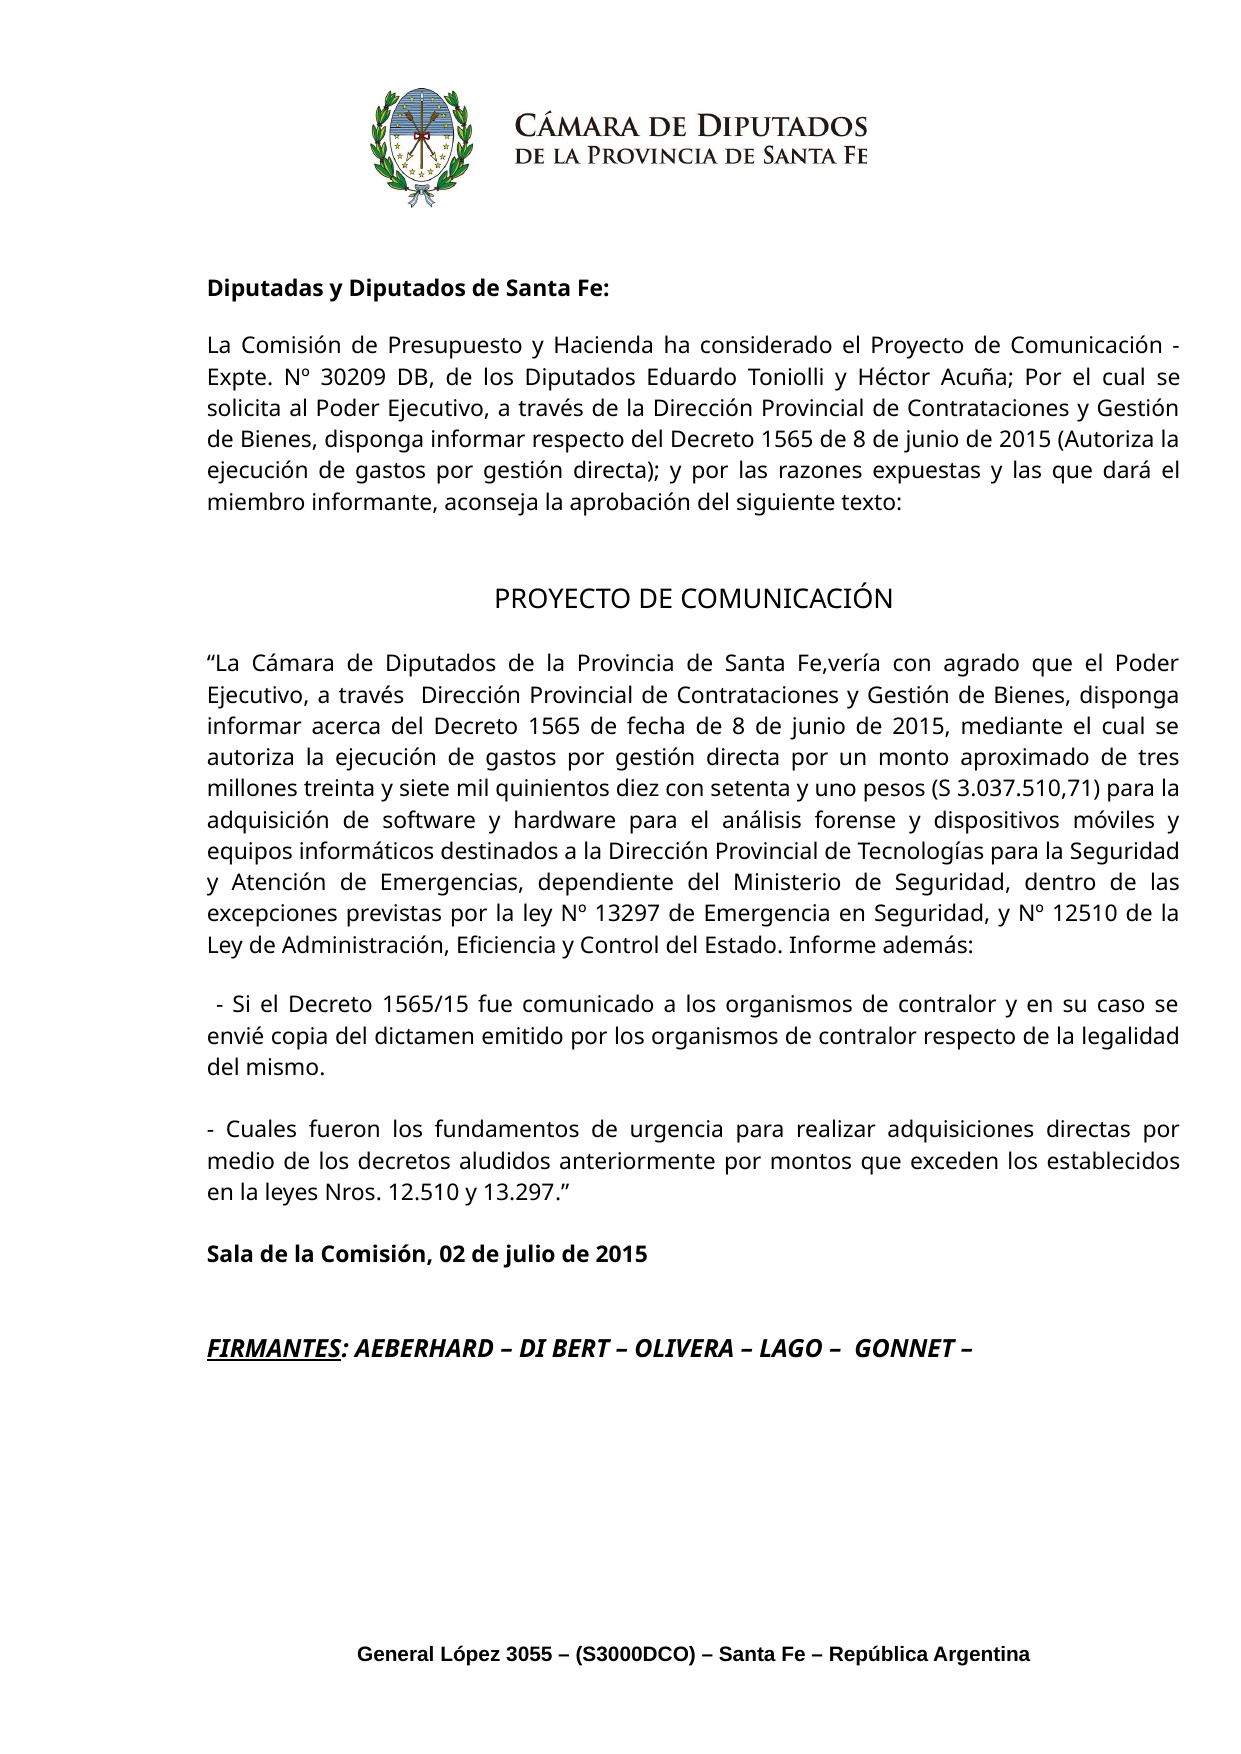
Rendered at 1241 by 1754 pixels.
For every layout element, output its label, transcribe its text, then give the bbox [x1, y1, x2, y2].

text “La Cámara de Diputados de la Provincia de Santa Fe,vería con agrado que el Poder Ejecutivo, a través Dirección Provincial de Contrataciones y Gestión de Bienes, disponga informar acerca del Decreto 1565 de fecha de 8 de junio de 2015, mediante el cual se autoriza la ejecución de gastos por gestión directa por un monto aproximado de tres millones treinta y siete mil quinientos diez con setenta y uno pesos (S 3.037.510,71) para la adquisición de software y hardware para el análisis forense y dispositivos móviles y equipos informáticos destinados a la Dirección Provincial de Tecnologías para la Seguridad y Atención de Emergencias, dependiente del Ministerio de Seguridad, dentro de las excepciones previstas por la ley Nº 13297 de Emergencia en Seguridad, y Nº 12510 de la Ley de Administración, Eficiencia y Control del Estado. Informe además: [207, 647, 1181, 960]
text FIRMANTES: AEBERHARD – DI BERT – OLIVERA – LAGO – GONNET – [207, 1330, 1181, 1364]
text Sala de la Comisión, 02 de julio de 2015 [207, 1238, 1181, 1269]
text - Si el Decreto 1565/15 fue comunicado a los organismos de contralor y en su caso se envié copia del dictamen emitido por los organismos de contralor respecto de la legalidad del mismo. [207, 988, 1181, 1082]
text Diputadas y Diputados de Santa Fe: [207, 272, 1181, 303]
text - Cuales fueron los fundamentos de urgencia para realizar adquisiciones directas por medio de los decretos aludidos anteriormente por montos que exceden los establecidos en la leyes Nros. 12.510 y 13.297.” [207, 1113, 1181, 1207]
picture [370, 88, 868, 212]
text La Comisión de Presupuesto y Hacienda ha considerado el Proyecto de Comunicación - Expte. Nº 30209 DB, de los Diputados Eduardo Toniolli y Héctor Acuña; Por el cual se solicita al Poder Ejecutivo, a través de la Dirección Provincial de Contrataciones y Gestión de Bienes, disponga informar respecto del Decreto 1565 de 8 de junio de 2015 (Autoriza la ejecución de gastos por gestión directa); y por las razones expuestas y las que dará el miembro informante, aconseja la aprobación del siguiente texto: [207, 329, 1181, 517]
text PROYECTO DE COMUNICACIÓN [207, 579, 1181, 616]
